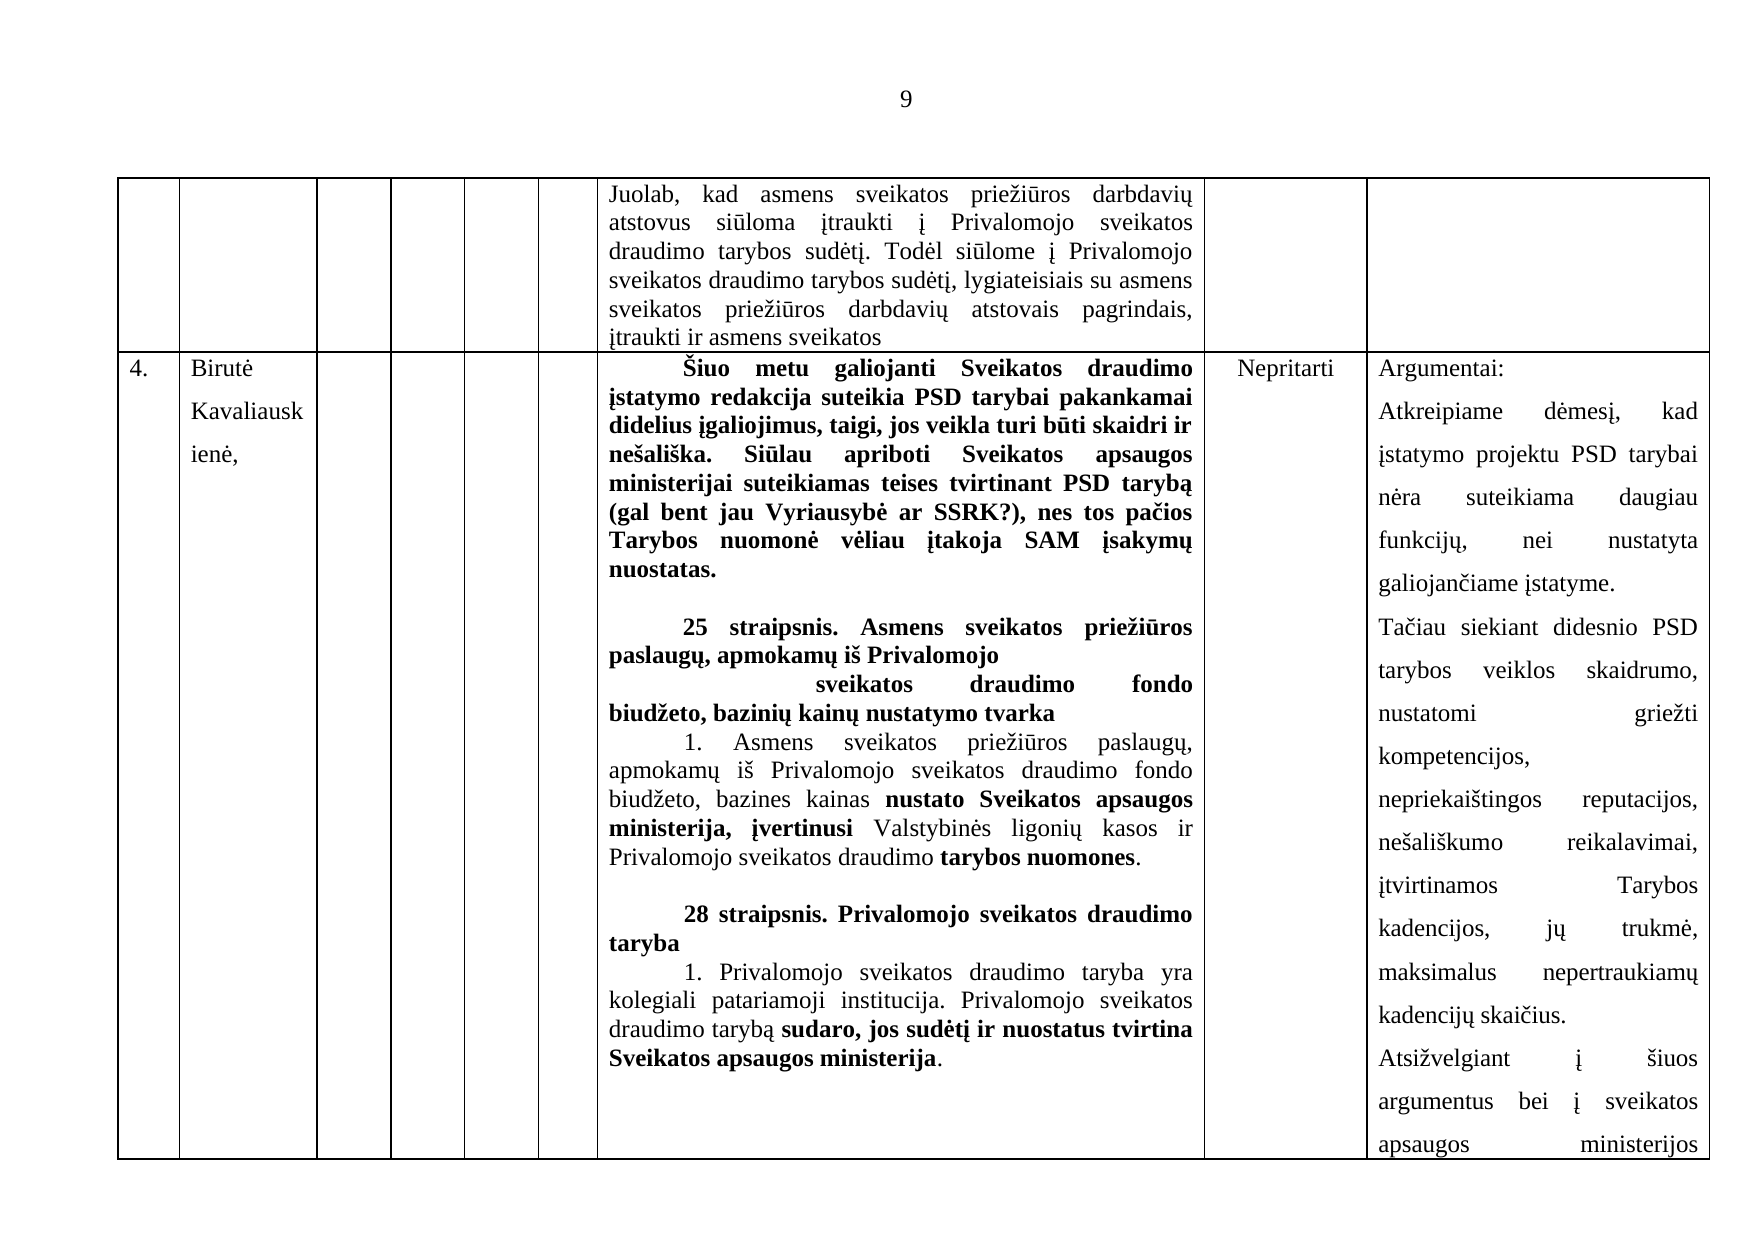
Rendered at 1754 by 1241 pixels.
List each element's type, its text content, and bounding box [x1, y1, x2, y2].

table_cell 4. [119, 353, 179, 1158]
table_cell [1205, 179, 1366, 351]
table_cell [1368, 179, 1709, 351]
table_cell [465, 353, 538, 1158]
table_cell [318, 353, 390, 1158]
table_cell Nepritarti [1205, 353, 1366, 1158]
table_cell Juolab, kad asmens sveikatos priežiūros darbdavių atstovus siūloma įtraukti į Privalomojo sveikatos draudimo tarybos sudėtį. Todėl siūlome į Privalomojo sveikatos draudimo tarybos sudėtį, lygiateisiais su asmens sveikatos priežiūros darbdavių atstovais pagrindais, įtraukti ir asmens sveikatos [598, 179, 1204, 351]
table_cell [318, 179, 390, 351]
table_cell [539, 179, 597, 351]
table_cell [119, 179, 179, 351]
table_cell [392, 353, 464, 1158]
table_cell Šiuo metu galiojanti Sveikatos draudimo įstatymo redakcija suteikia PSD tarybai pakankamai didelius įgaliojimus, taigi, jos veikla turi būti skaidri ir nešališka. Siūlau apriboti Sveikatos apsaugos ministerijai suteikiamas teises tvirtinant PSD tarybą (gal bent jau Vyriausybė ar SSRK?), nes tos pačios Tarybos nuomonė vėliau įtakoja SAM įsakymų nuostatas. 25 straipsnis. Asmens sveikatos priežiūros paslaugų, apmokamų iš Privalomojo sveikatos draudimo fondo biudžeto, bazinių kainų nustatymo tvarka 1. Asmens sveikatos priežiūros paslaugų, apmokamų iš Privalomojo sveikatos draudimo fondo biudžeto, bazines kainas nustato Sveikatos apsaugos ministerija, įvertinusi Valstybinės ligonių kasos ir Privalomojo sveikatos draudimo tarybos nuomones. 28 straipsnis. Privalomojo sveikatos draudimo taryba 1. Privalomojo sveikatos draudimo taryba yra kolegiali patariamoji institucija. Privalomojo sveikatos draudimo tarybą sudaro, jos sudėtį ir nuostatus tvirtina Sveikatos apsaugos ministerija. [598, 353, 1204, 1158]
table_cell [180, 179, 316, 351]
table_cell [539, 353, 597, 1158]
table_cell [465, 179, 538, 351]
table_cell [392, 179, 464, 351]
table_cell Argumentai: Atkreipiame dėmesį, kad įstatymo projektu PSD tarybai nėra suteikiama daugiau funkcijų, nei nustatyta galiojančiame įstatyme. Tačiau siekiant didesnio PSD tarybos veiklos skaidrumo, nustatomi griežti kompetencijos, nepriekaištingos reputacijos, nešališkumo reikalavimai, įtvirtinamos Tarybos kadencijos, jų trukmė, maksimalus nepertraukiamų kadencijų skaičius. Atsižvelgiant į šiuos argumentus bei į sveikatos apsaugos ministerijos [1368, 353, 1709, 1158]
table_cell Birutė Kavaliauskienė, [180, 353, 316, 1158]
